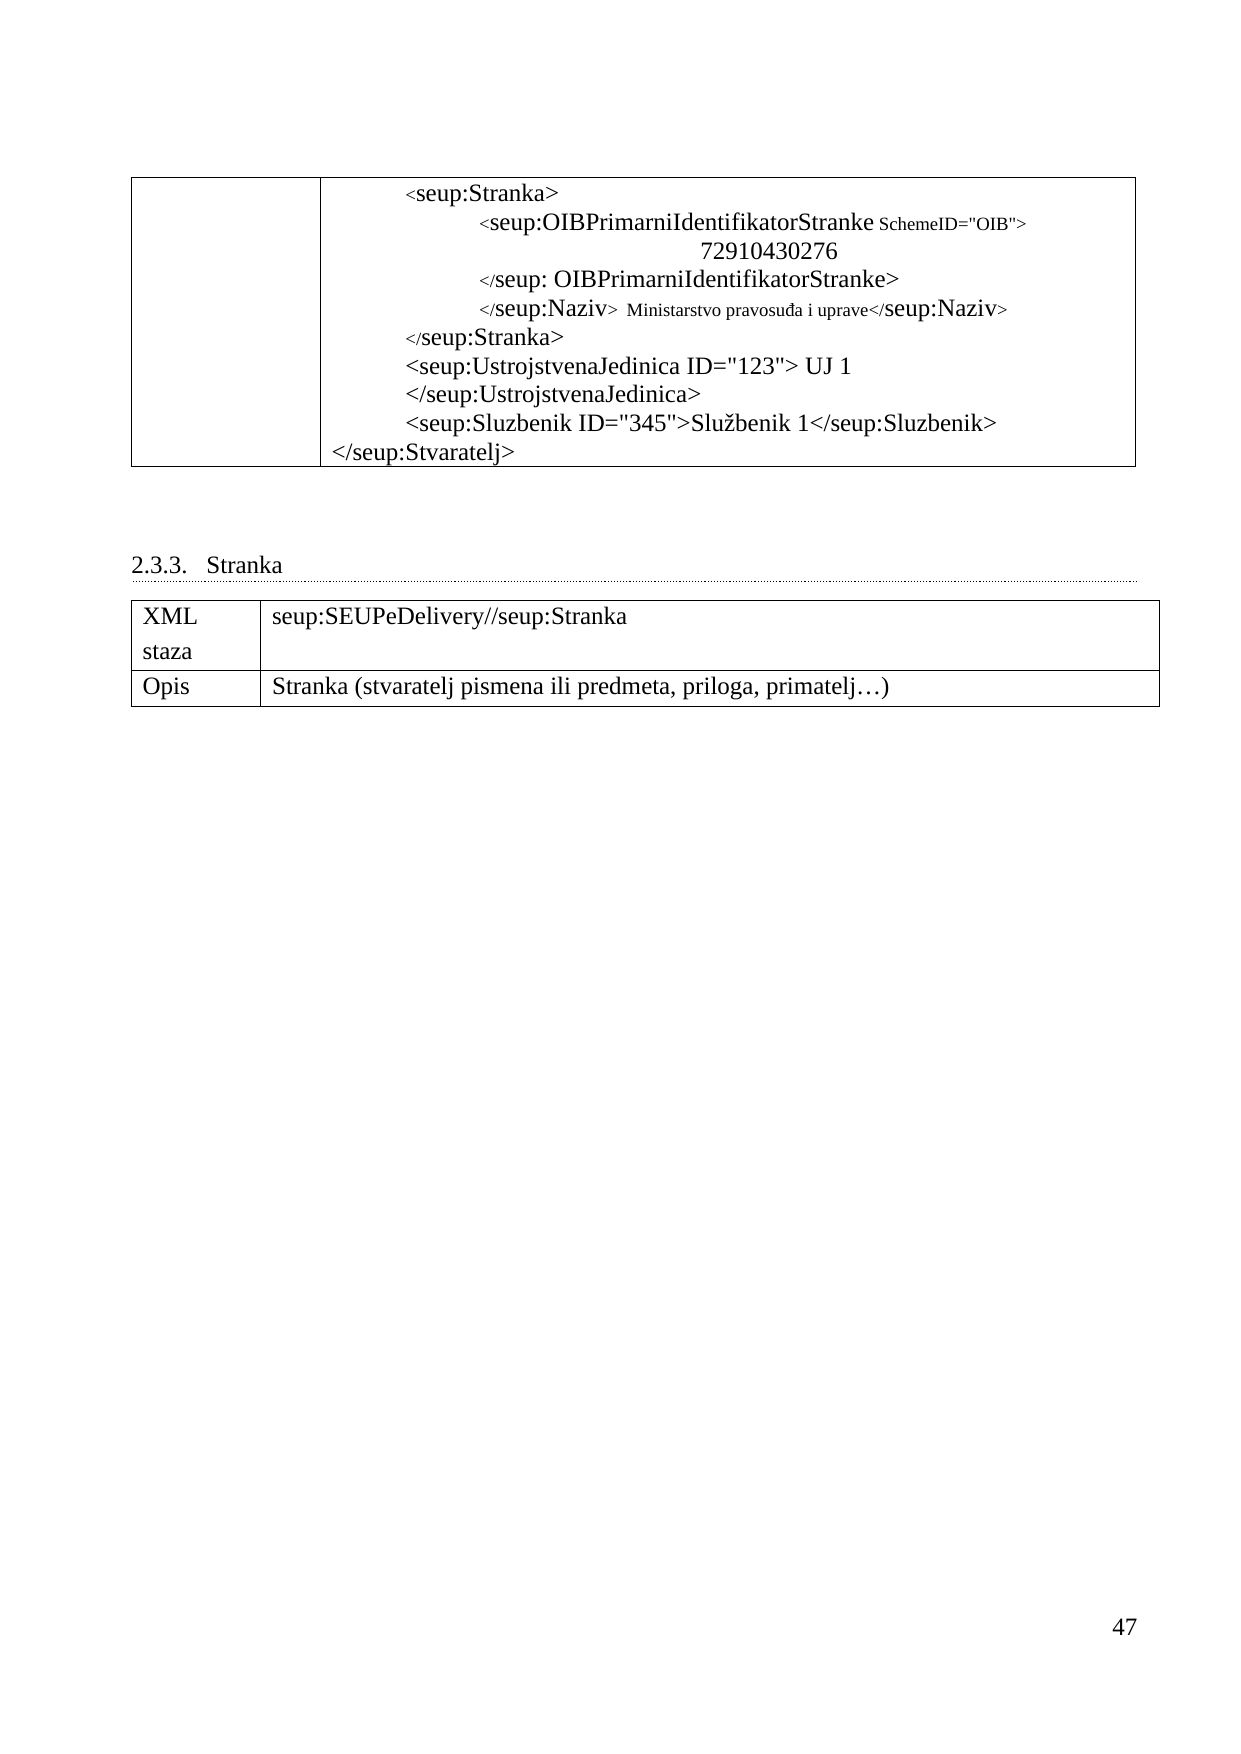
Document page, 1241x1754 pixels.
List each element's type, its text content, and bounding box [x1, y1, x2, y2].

subtitle Stranka [131, 550, 1137, 582]
table_cell Stranka (stvaratelj pismena ili predmeta, priloga, primatelj…) [261, 671, 1159, 706]
table_cell [132, 178, 320, 466]
table_cell Opis [132, 671, 260, 706]
table_header XML staza [132, 601, 260, 670]
table_header seup:SEUPeDelivery//seup:Stranka [261, 601, 1159, 670]
table_cell <seup:Stranka> <seup:OIBPrimarniIdentifikatorStranke SchemeID="OIB"> 72910430276 </seup: OIBPrimarniIdentifikatorStranke> </seup:Naziv> Ministarstvo pravosuđa i uprave</seup:Naziv> </seup:Stranka> <seup:UstrojstvenaJedinica ID="123"> UJ 1 </seup:UstrojstvenaJedinica> <seup:Sluzbenik ID="345">Službenik 1</seup:Sluzbenik> </seup:Stvaratelj> [321, 178, 1135, 466]
